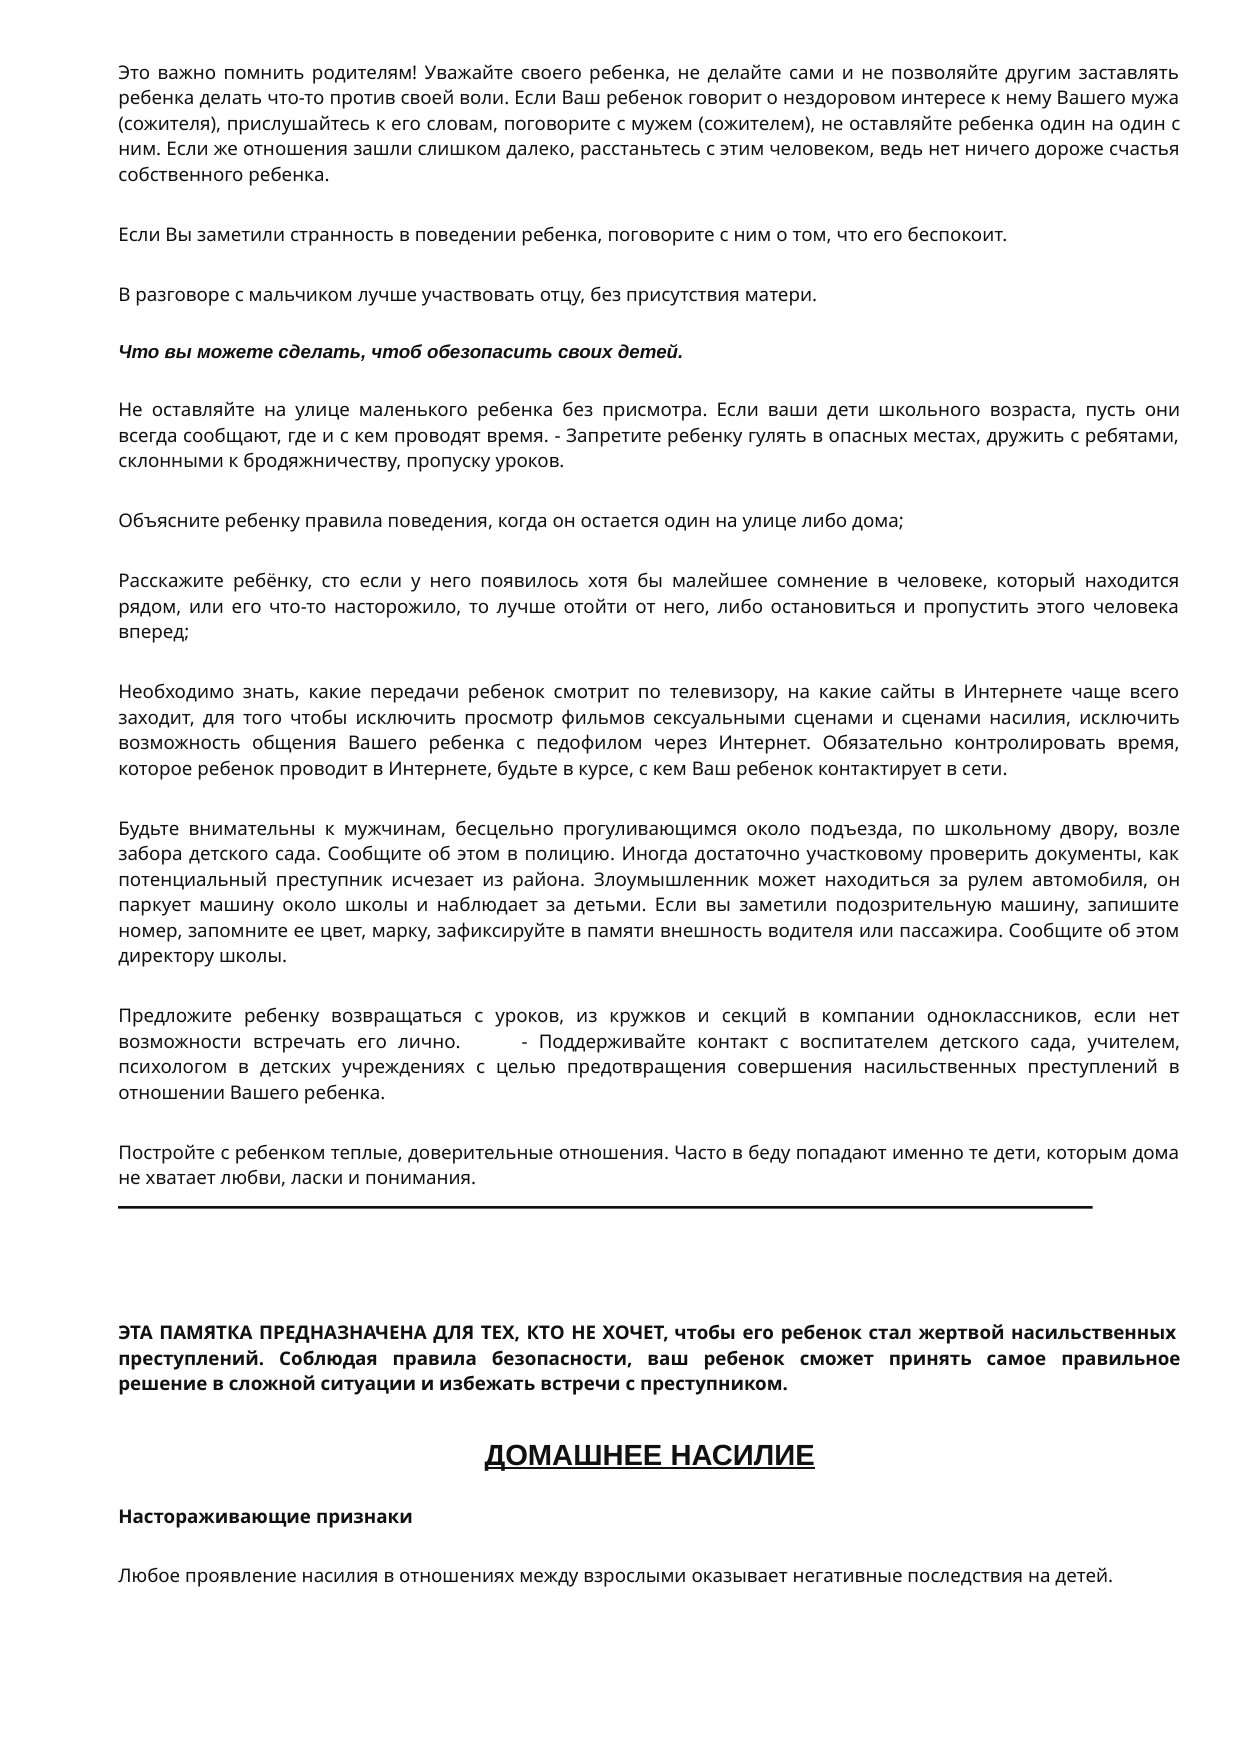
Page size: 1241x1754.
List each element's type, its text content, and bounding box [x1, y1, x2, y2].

text Необходимо знать, какие передачи ребенок смотрит по телевизору, на какие сайты в Интернете чаще всего заходит, для того чтобы исключить просмотр фильмов сексуальными сценами и сценами насилия, исключить возможность общения Вашего ребенка с педофилом через Интернет. Обязательно контролировать время, которое ребенок проводит в Интернете, будьте в курсе, с кем Ваш ребенок контактирует в сети. [118, 678, 1181, 781]
text Что вы можете сделать, чтоб обезопасить своих детей. [118, 341, 1181, 362]
text ДОМАШНЕЕ НАСИЛИЕ [118, 1438, 1181, 1472]
text Любое проявление насилия в отноше­ниях между взрослыми оказывает негативные послед­ствия на детей. [118, 1563, 1181, 1588]
text В разговоре с мальчиком лучше участвовать отцу, без присутствия матери. [118, 281, 1181, 306]
text ЭТА ПАМЯТКА ПРЕДНАЗНАЧЕНА ДЛЯ ТЕХ, КТО НЕ ХОЧЕТ, чтобы его ребенок стал жертвой насильственных преступлений. Соблюдая правила безопасности, ваш ребенок сможет принять самое правильное решение в сложной ситуации и избежать встречи с преступником. [118, 1319, 1181, 1396]
text Это важно помнить родителям! Уважайте своего ребенка, не делайте сами и не позволяйте другим заставлять ребенка делать что-то против своей воли. Если Ваш ребенок говорит о нездоровом интересе к нему Вашего мужа (сожителя), прислушайтесь к его словам, поговорите с мужем (сожителем), не оставляйте ребенка один на один с ним. Если же отношения зашли слишком далеко, расстаньтесь с этим человеком, ведь нет ничего дороже счастья собственного ребенка. [118, 59, 1181, 187]
text Постройте с ребенком теплые, доверительные отношения. Часто в беду попадают именно те дети, которым дома не хватает любви, ласки и понимания. [118, 1139, 1181, 1190]
text Не оставляйте на улице маленького ребенка без присмотра. Если ваши дети школьного возраста, пусть они всегда сообщают, где и с кем проводят время. - Запретите ребенку гулять в опасных местах, дружить с ребятами, склонными к бродяжничеству, пропуску уроков. [118, 397, 1181, 473]
text Предложите ребенку возвращаться с уроков, из кружков и секций в компании одноклассников, если нет возможности встречать его лично. - Поддерживайте контакт с воспитателем детского сада, учителем, психологом в детских учреждениях с целью предотвращения совершения насильственных преступлений в отношении Вашего ребенка. [118, 1002, 1181, 1104]
text Настораживаю­щие признаки [118, 1503, 1181, 1528]
text Расскажите ребёнку, сто если у него появилось хотя бы малейшее сомнение в человеке, который находится рядом, или его что-то насторожило, то лучше отойти от него, либо остановиться и пропустить этого человека вперед; [118, 568, 1181, 644]
text Будьте внимательны к мужчинам, бесцельно прогуливающимся около подъезда, по школьному двору, возле забора детского сада. Сообщите об этом в полицию. Иногда достаточно участковому проверить документы, как потенциальный преступник исчезает из района. Злоумышленник может находиться за рулем автомобиля, он паркует машину около школы и наблюдает за детьми. Если вы заметили подозрительную машину, запишите номер, запомните ее цвет, марку, зафиксируйте в памяти внешность водителя или пассажира. Сообщите об этом директору школы. [118, 815, 1181, 968]
text Объясните ребенку правила поведения, когда он остается один на улице либо дома; [118, 508, 1181, 533]
text Если Вы заметили странность в поведении ребенка, поговорите с ним о том, что его беспокоит. [118, 221, 1181, 247]
